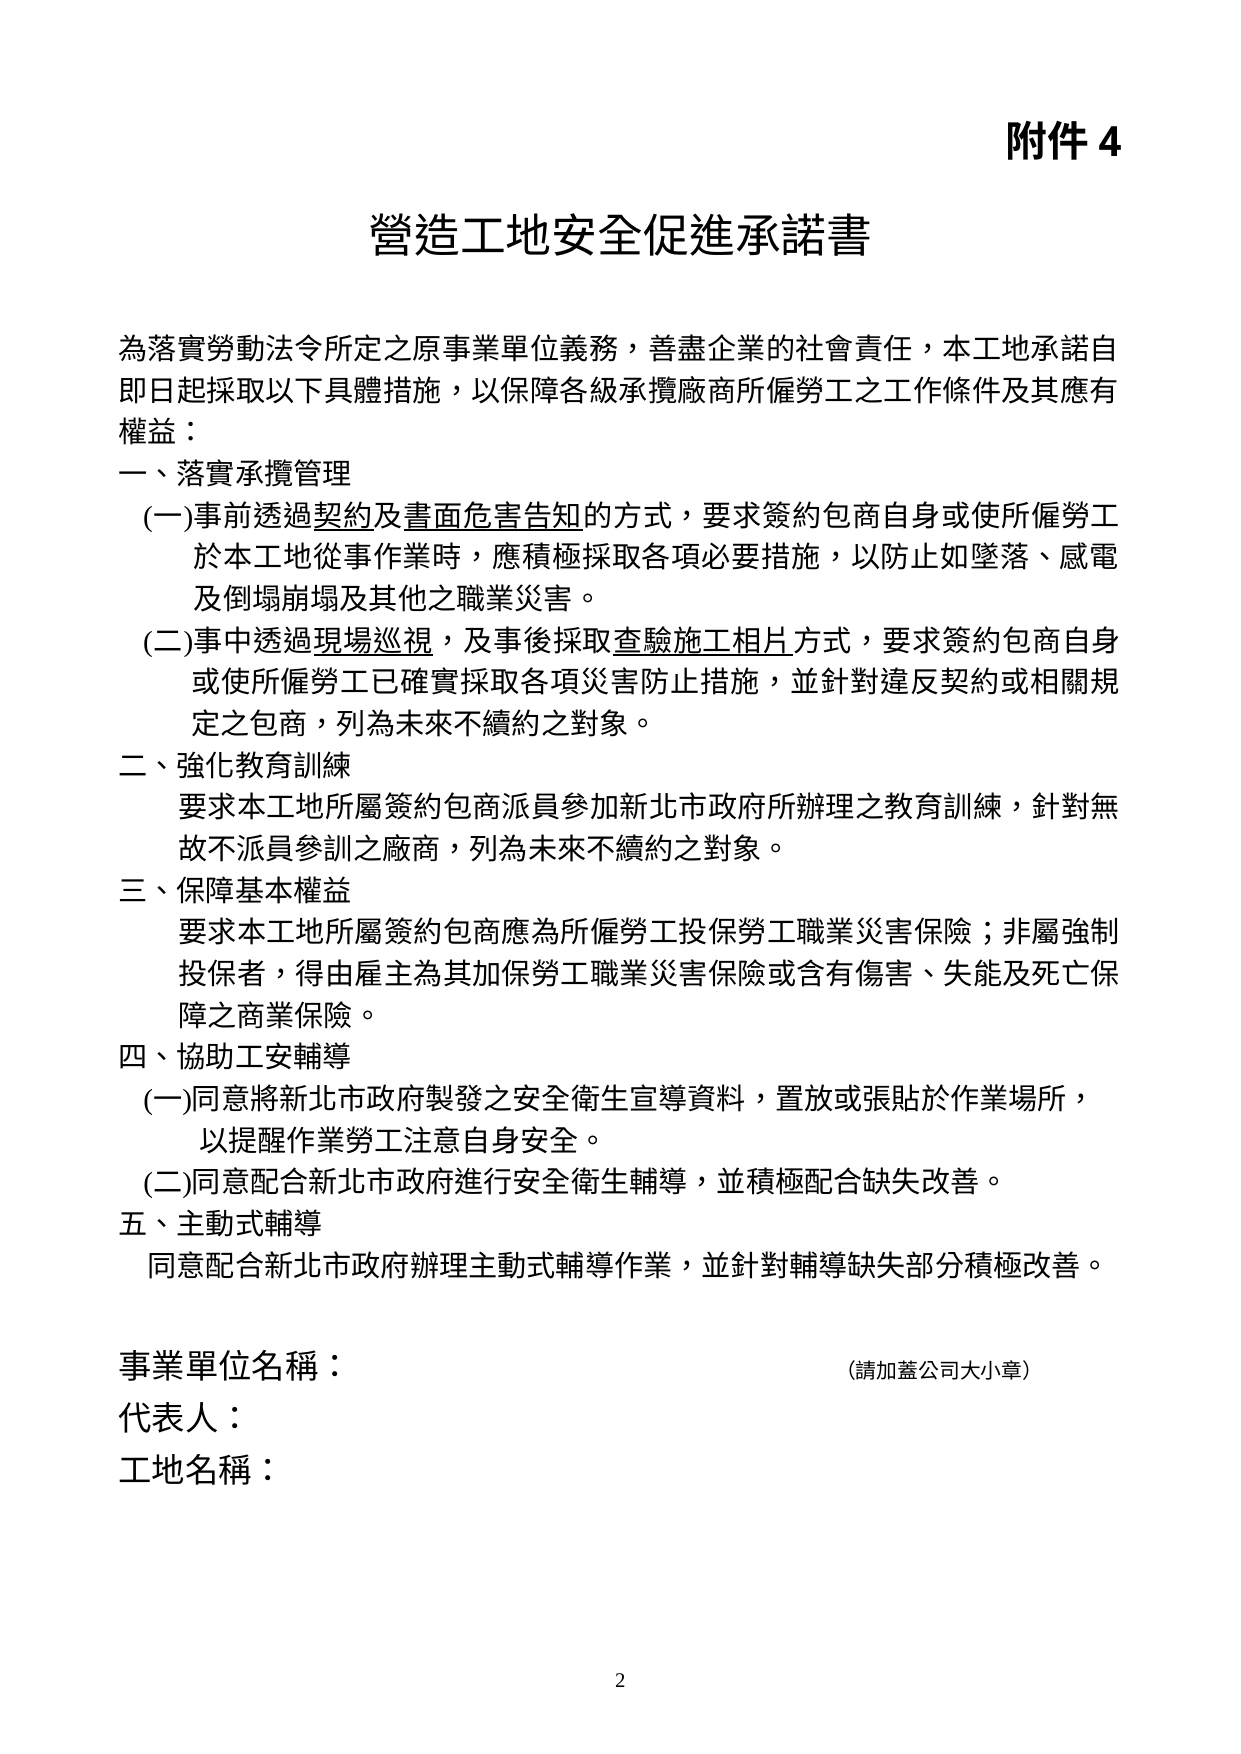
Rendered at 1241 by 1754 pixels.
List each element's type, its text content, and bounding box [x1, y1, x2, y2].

text 五、主動式輔導 [118, 1201, 1122, 1243]
text 附件4 [118, 97, 1122, 159]
text (一)同意將新北市政府製發之安全衛生宣導資料，置放或張貼於作業場所，以提醒作業勞工注意自身安全。 [143, 1076, 1122, 1159]
text 同意配合新北市政府辦理主動式輔導作業，並針對輔導缺失部分積極改善。 [118, 1243, 1122, 1284]
text 一、落實承攬管理 [118, 451, 1122, 493]
text (一)事前透過契約及書面危害告知的方式，要求簽約包商自身或使所僱勞工於本工地從事作業時，應積極採取各項必要措施，以防止如墜落、感電及倒塌崩塌及其他之職業災害。 [143, 493, 1122, 618]
text (二)同意配合新北市政府進行安全衛生輔導，並積極配合缺失改善。 [143, 1159, 1122, 1201]
text 工地名稱： [118, 1441, 1122, 1493]
text 二、強化教育訓練 [118, 743, 1122, 784]
text 事業單位名稱： （請加蓋公司大小章） [118, 1337, 1122, 1389]
text 要求本工地所屬簽約包商應為所僱勞工投保勞工職業災害保險；非屬強制投保者，得由雇主為其加保勞工職業災害保險或含有傷害、失能及死亡保障之商業保險。 [178, 909, 1122, 1034]
text 要求本工地所屬簽約包商派員參加新北市政府所辦理之教育訓練，針對無故不派員參訓之廠商，列為未來不續約之對象。 [178, 784, 1122, 868]
text 代表人： [118, 1389, 1122, 1441]
text 為落實勞動法令所定之原事業單位義務，善盡企業的社會責任，本工地承諾自即日起採取以下具體措施，以保障各級承攬廠商所僱勞工之工作條件及其應有權益： [118, 326, 1122, 451]
text (二)事中透過現場巡視，及事後採取查驗施工相片方式，要求簽約包商自身或使所僱勞工已確實採取各項災害防止措施，並針對違反契約或相關規定之包商，列為未來不續約之對象。 [143, 618, 1122, 743]
text 四、協助工安輔導 [118, 1034, 1122, 1076]
text 三、保障基本權益 [118, 868, 1122, 909]
text 營造工地安全促進承諾書 [118, 159, 1122, 284]
